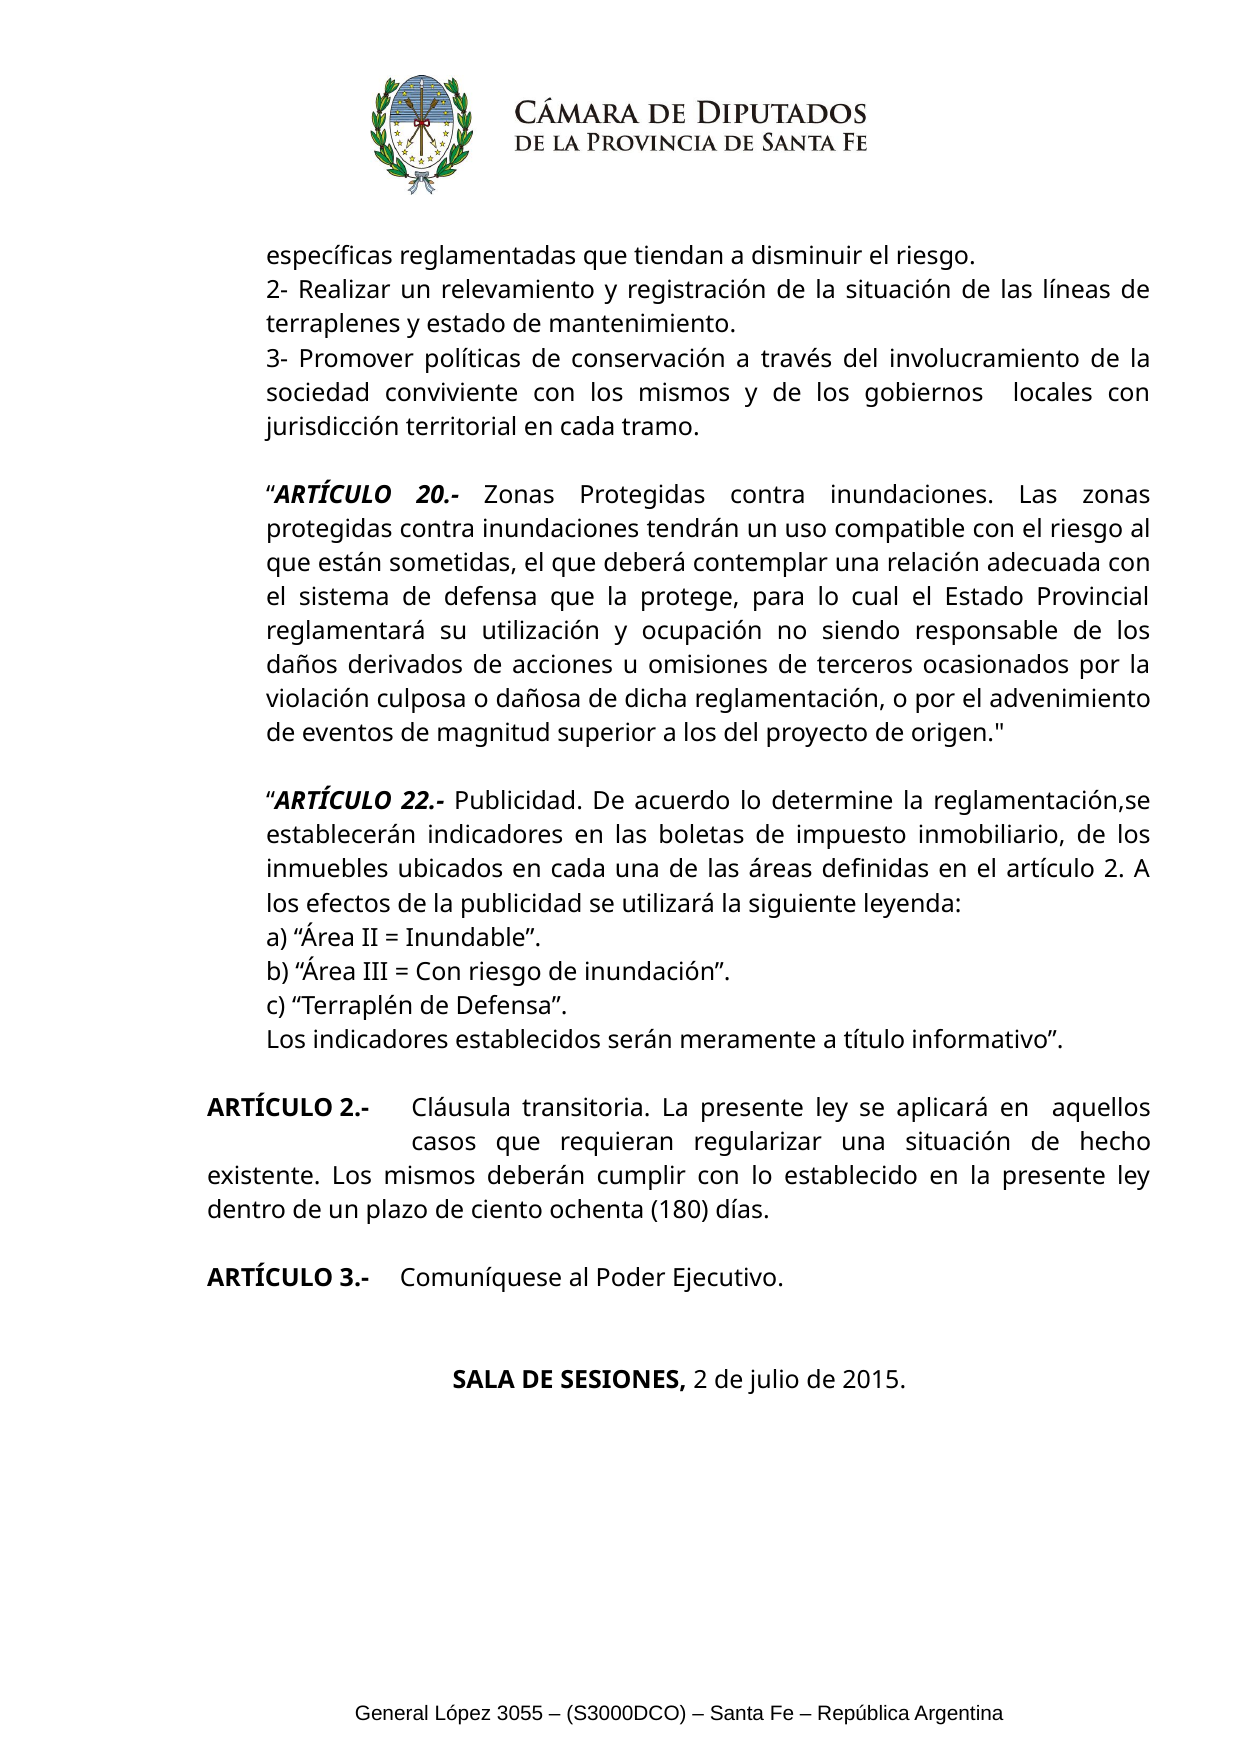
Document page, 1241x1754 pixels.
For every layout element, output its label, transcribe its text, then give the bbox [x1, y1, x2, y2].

text c) “Terraplén de Defensa”. [266, 987, 1152, 1021]
text “ARTÍCULO 20.- Zonas Protegidas contra inundaciones. Las zonas protegidas contra inundaciones tendrán un uso compatible con el riesgo al que están sometidas, el que deberá contemplar una relación adecuada con el sistema de defensa que la protege, para lo cual el Estado Provincial reglamentará su utilización y ocupación no siendo responsable de los daños derivados de acciones u omisiones de terceros ocasionados por la violación culposa o dañosa de dicha reglamentación, o por el advenimiento de eventos de magnitud superior a los del proyecto de origen." [266, 476, 1152, 749]
text SALA DE SESIONES, 2 de julio de 2015. [207, 1362, 1152, 1396]
table_header ARTÍCULO 2.- [207, 1090, 411, 1140]
table_header ARTÍCULO 3.- [207, 1260, 399, 1310]
text específicas reglamentadas que tiendan a disminuir el riesgo. [266, 238, 1152, 272]
text 2- Realizar un relevamiento y registración de la situación de las líneas de terraplenes y estado de mantenimiento. [266, 272, 1152, 340]
text b) “Área III = Con riesgo de inundación”. [266, 953, 1152, 987]
text “ARTÍCULO 22.- Publicidad. De acuerdo lo determine la reglamentación,se establecerán indicadores en las boletas de impuesto inmobiliario, de los inmuebles ubicados en cada una de las áreas definidas en el artículo 2. A los efectos de la publicidad se utilizará la siguiente leyenda: [266, 783, 1152, 919]
text Comuníquese al Poder Ejecutivo. [399, 1260, 1152, 1294]
text Los indicadores establecidos serán meramente a título informativo”. [266, 1021, 1152, 1056]
text a) “Área II = Inundable”. [266, 919, 1152, 953]
text Cláusula transitoria. La presente ley se aplicará en aquellos casos que requieran regularizar una situación de hecho existente. Los mismos deberán cumplir con lo establecido en la presente ley dentro de un plazo de ciento ochenta (180) días. [207, 1089, 1152, 1226]
text 3- Promover políticas de conservación a través del involucramiento de la sociedad conviviente con los mismos y de los gobiernos locales con jurisdicción territorial en cada tramo. [266, 340, 1152, 442]
picture [370, 75, 867, 199]
